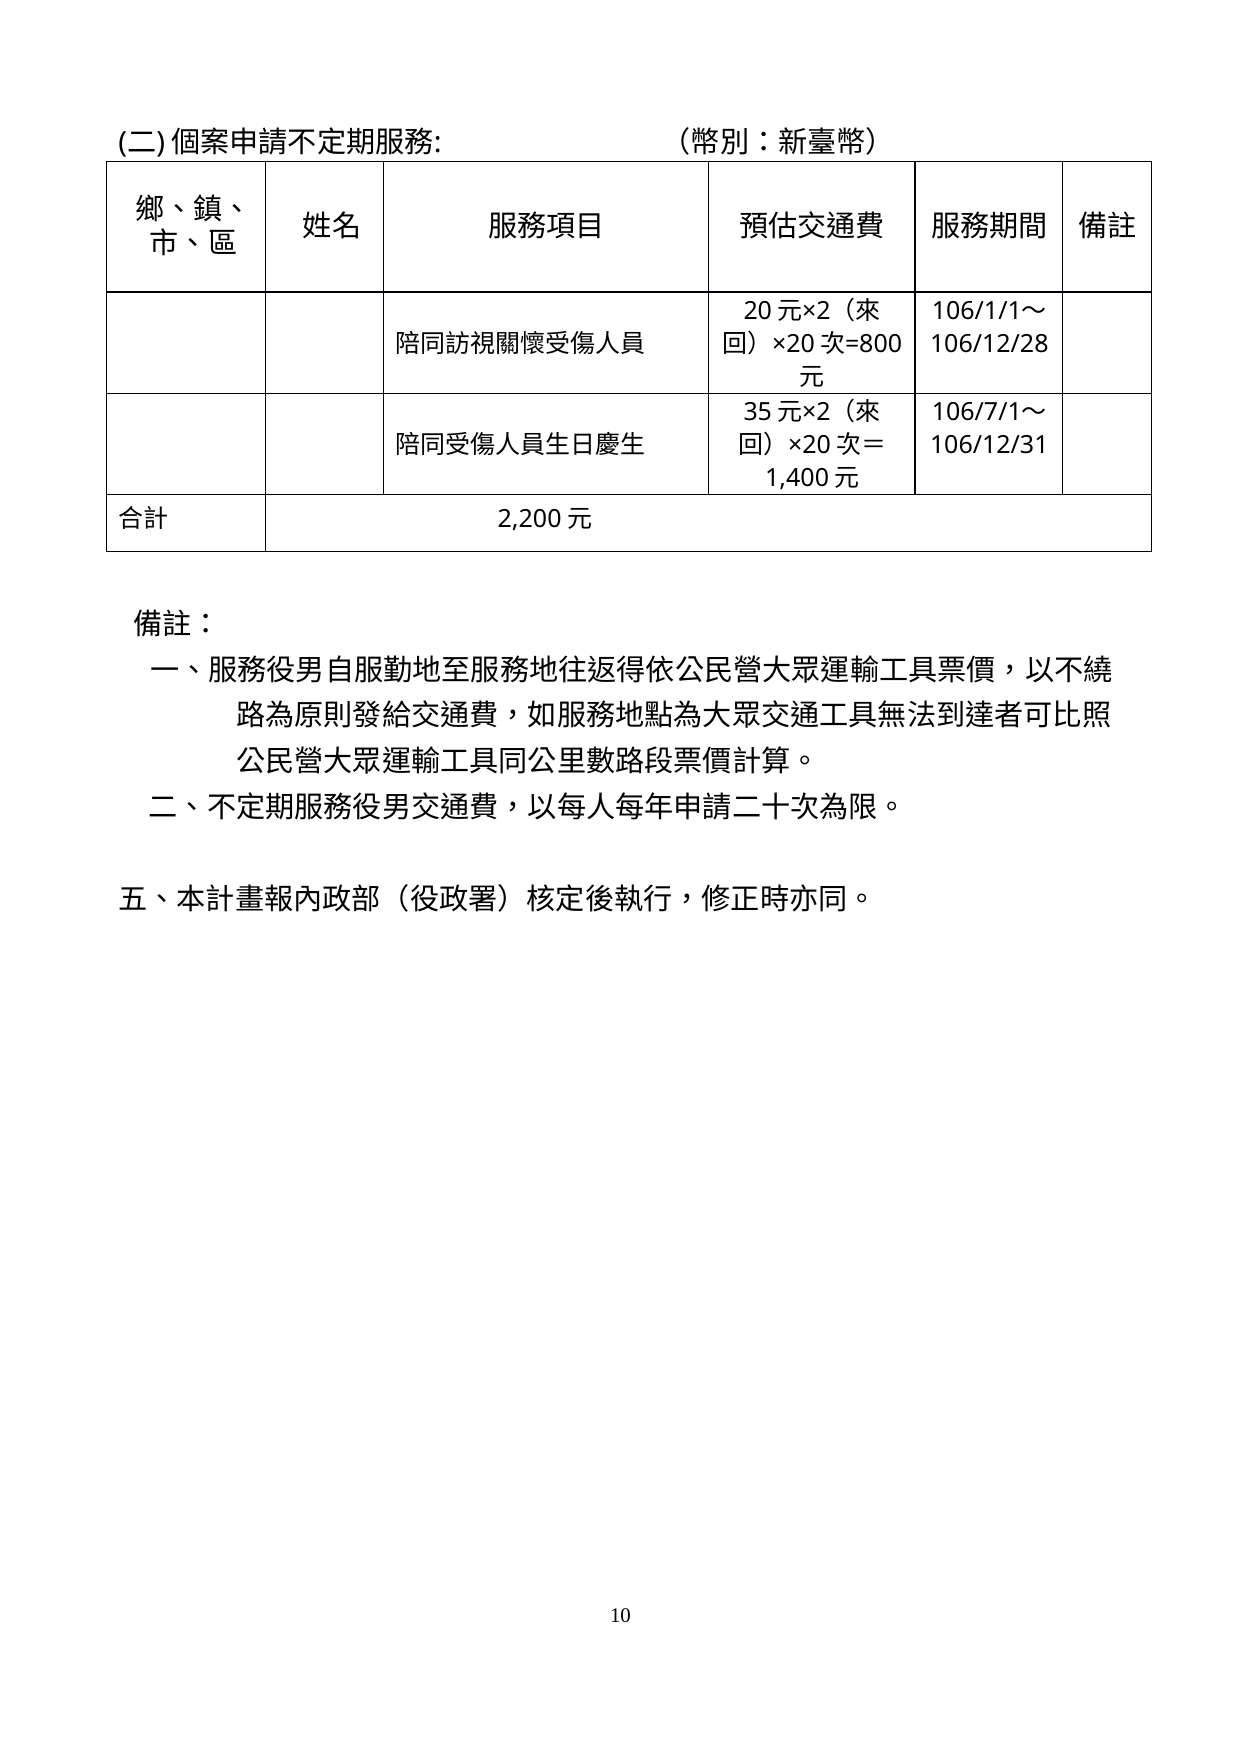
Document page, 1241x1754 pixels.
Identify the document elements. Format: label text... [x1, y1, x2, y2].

table_cell [1063, 394, 1151, 493]
table_cell 合計 [107, 495, 265, 551]
text 一、服務役男自服勤地至服務地往返得依公民營大眾運輸工具票價，以不繞路為原則發給交通費，如服務地點為大眾交通工具無法到達者可比照公民營大眾運輸工具同公里數路段票價計算。 [119, 643, 1122, 781]
table_cell 陪同訪視關懷受傷人員 [384, 293, 708, 392]
table_cell 106/7/1～106/12/31 [916, 394, 1062, 493]
table_header 姓名 [266, 162, 383, 291]
text 五、本計畫報內政部（役政署）核定後執行，修正時亦同。 [118, 872, 1122, 918]
table_header 服務期間 [916, 162, 1062, 291]
table_cell [266, 394, 383, 493]
table_header 服務項目 [384, 162, 708, 291]
table_cell 陪同受傷人員生日慶生 [384, 394, 708, 493]
table_header 備註 [1063, 162, 1151, 291]
table_cell 35元×2（來回）×20次＝1,400元 [709, 394, 914, 493]
table_cell [266, 293, 383, 392]
text 二、不定期服務役男交通費，以每人每年申請二十次為限。 [118, 781, 1122, 827]
text (二) 個案申請不定期服務: （幣別：新臺幣） [118, 118, 1122, 161]
table_cell [107, 293, 265, 392]
table_cell 106/1/1～106/12/28 [916, 293, 1062, 392]
table_header 預估交通費 [709, 162, 914, 291]
table_cell [107, 394, 265, 493]
table_cell [1063, 293, 1151, 392]
table_cell 2,200元 [266, 495, 1151, 551]
table_header 鄉、鎮、市、區 [107, 162, 265, 291]
text 備註： [118, 597, 1122, 643]
table_cell 20元×2（來回）×20次=800元 [709, 293, 914, 392]
